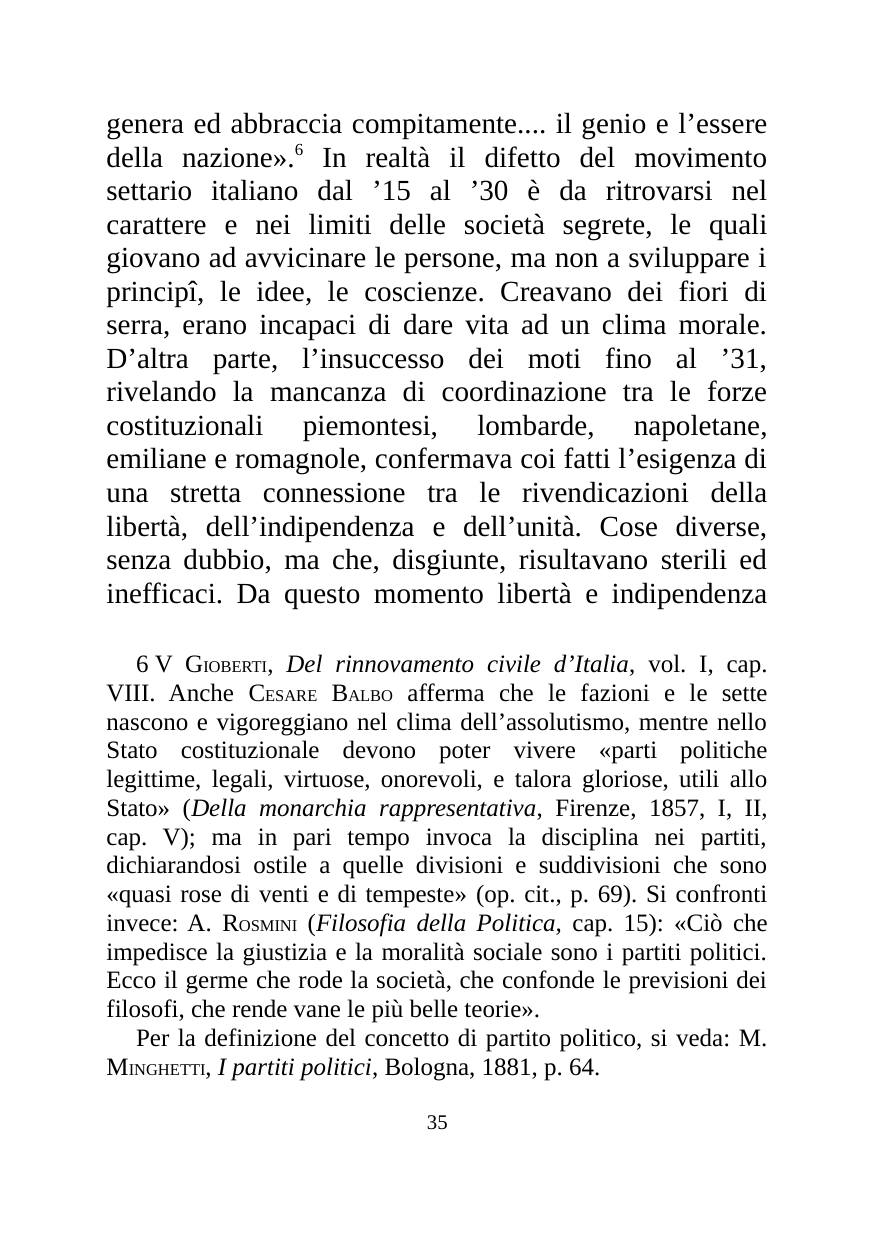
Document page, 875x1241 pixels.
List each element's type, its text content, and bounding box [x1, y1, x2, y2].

text Per la definizione del concetto di partito politico, si veda: M. Minghetti, I partiti politici, Bologna, 1881, p. 64. [106, 1023, 768, 1080]
text genera ed abbraccia compitamente.... il genio e l’essere della nazione». In realtà il difetto del movimento settario italiano dal ’15 al ’30 è da ritrovarsi nel carattere e nei limiti delle società segrete, le quali giovano ad avvicinare le persone, ma non a sviluppare i principî, le idee, le coscienze. Creavano dei fiori di serra, erano incapaci di dare vita ad un clima morale. D’altra parte, l’insuccesso dei moti fino al ’31, rivelando la mancanza di coordinazione tra le forze costituzionali piemontesi, lombarde, napoletane, emiliane e romagnole, confermava coi fatti l’esigenza di una stretta connessione tra le rivendicazioni della libertà, dell’indipendenza e dell’unità. Cose diverse, senza dubbio, ma che, disgiunte, risultavano sterili ed inefficaci. Da questo momento libertà e indipendenza [106, 106, 768, 609]
text V Gioberti, Del rinnovamento civile d’Italia, vol. I, cap. VIII. Anche Cesare Balbo afferma che le fazioni e le sette nascono e vigoreggiano nel clima dell’assolutismo, mentre nello Stato costituzionale devono poter vivere «parti politiche legittime, legali, virtuose, onorevoli, e talora gloriose, utili allo Stato» (Della monarchia rappresentativa, Firenze, 1857, I, II, cap. V); ma in pari tempo invoca la disciplina nei partiti, dichiarandosi ostile a quelle divisioni e suddivisioni che sono «quasi rose di venti e di tempeste» (op. cit., p. 69). Si confronti invece: A. Rosmini (Filosofia della Politica, cap. 15): «Ciò che impedisce la giustizia e la moralità sociale sono i partiti politici. Ecco il germe che rode la società, che confonde le previsioni dei filosofi, che rende vane le più belle teorie». [106, 649, 768, 1023]
